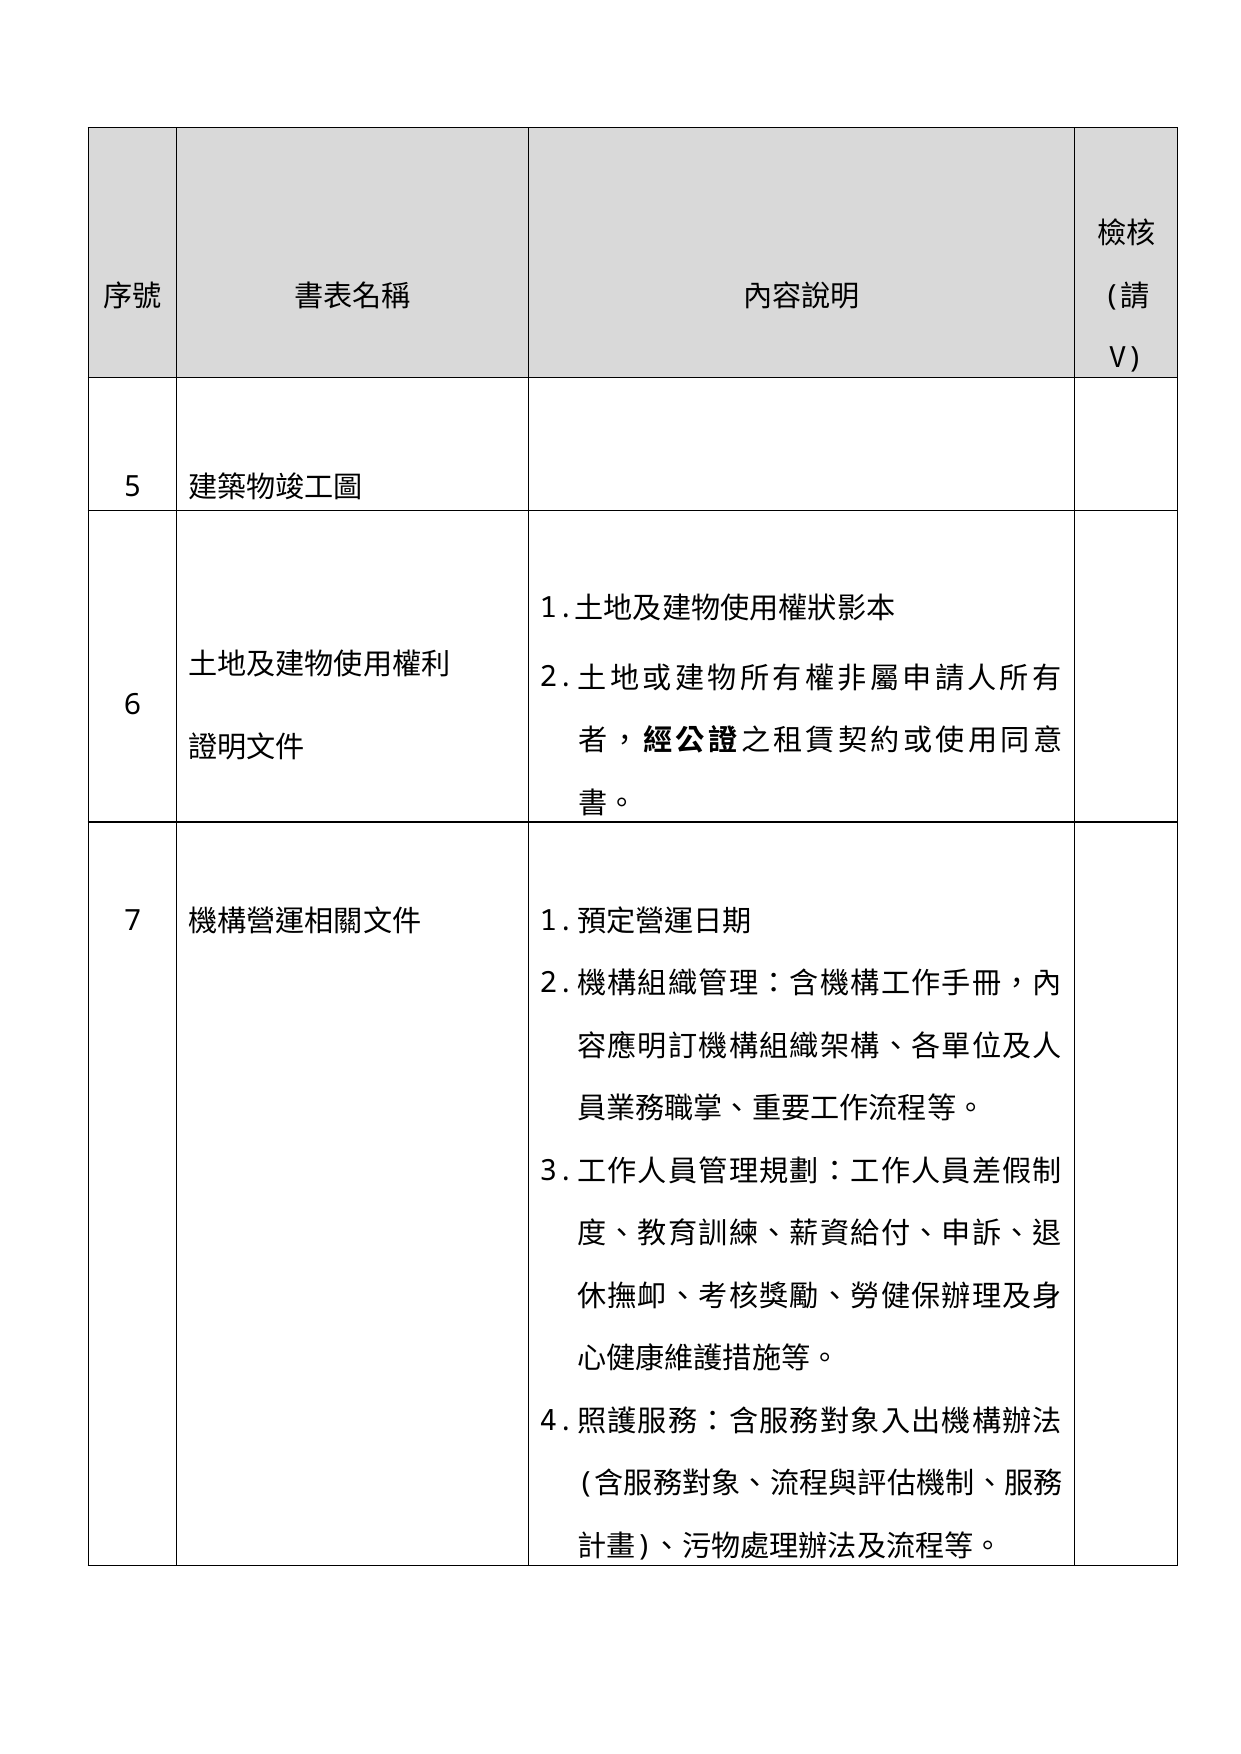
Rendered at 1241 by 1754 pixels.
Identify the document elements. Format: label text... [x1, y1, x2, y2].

table_cell [1075, 511, 1177, 821]
table_cell 機構營運相關文件 [177, 823, 528, 1564]
table_cell 7 [89, 823, 176, 1564]
table_cell 建築物竣工圖 [177, 378, 528, 509]
table_cell [1075, 823, 1177, 1564]
table_cell 預定營運日期 機構組織管理：含機構工作手冊，內容應明訂機構組織架構、各單位及人員業務職掌、重要工作流程等。 工作人員管理規劃：工作人員差假制度、教育訓練、薪資給付、申訴、退休撫卹、考核獎勵、勞健保辦理及身心健康維護措施等。 照護服務：含服務對象入出機構辦法(含服務對象、流程與評估機制、服務計畫)、污物處理辦法及流程等。 服務契約及收費基準。 [529, 823, 1074, 1564]
table_cell [529, 378, 1074, 509]
table_cell [1075, 378, 1177, 509]
table_cell 5 [89, 378, 176, 509]
table_header 書表名稱 [177, 128, 528, 377]
table_header 序號 [89, 128, 176, 377]
table_header 內容說明 [529, 128, 1074, 377]
table_cell 1.土地及建物使用權狀影本 2.土地或建物所有權非屬申請人所有者，經公證之租賃契約或使用同意書。 [529, 511, 1074, 821]
table_cell 6 [89, 511, 176, 821]
table_cell 土地及建物使用權利 證明文件 [177, 511, 528, 821]
table_header 檢核 (請V) [1075, 128, 1177, 377]
